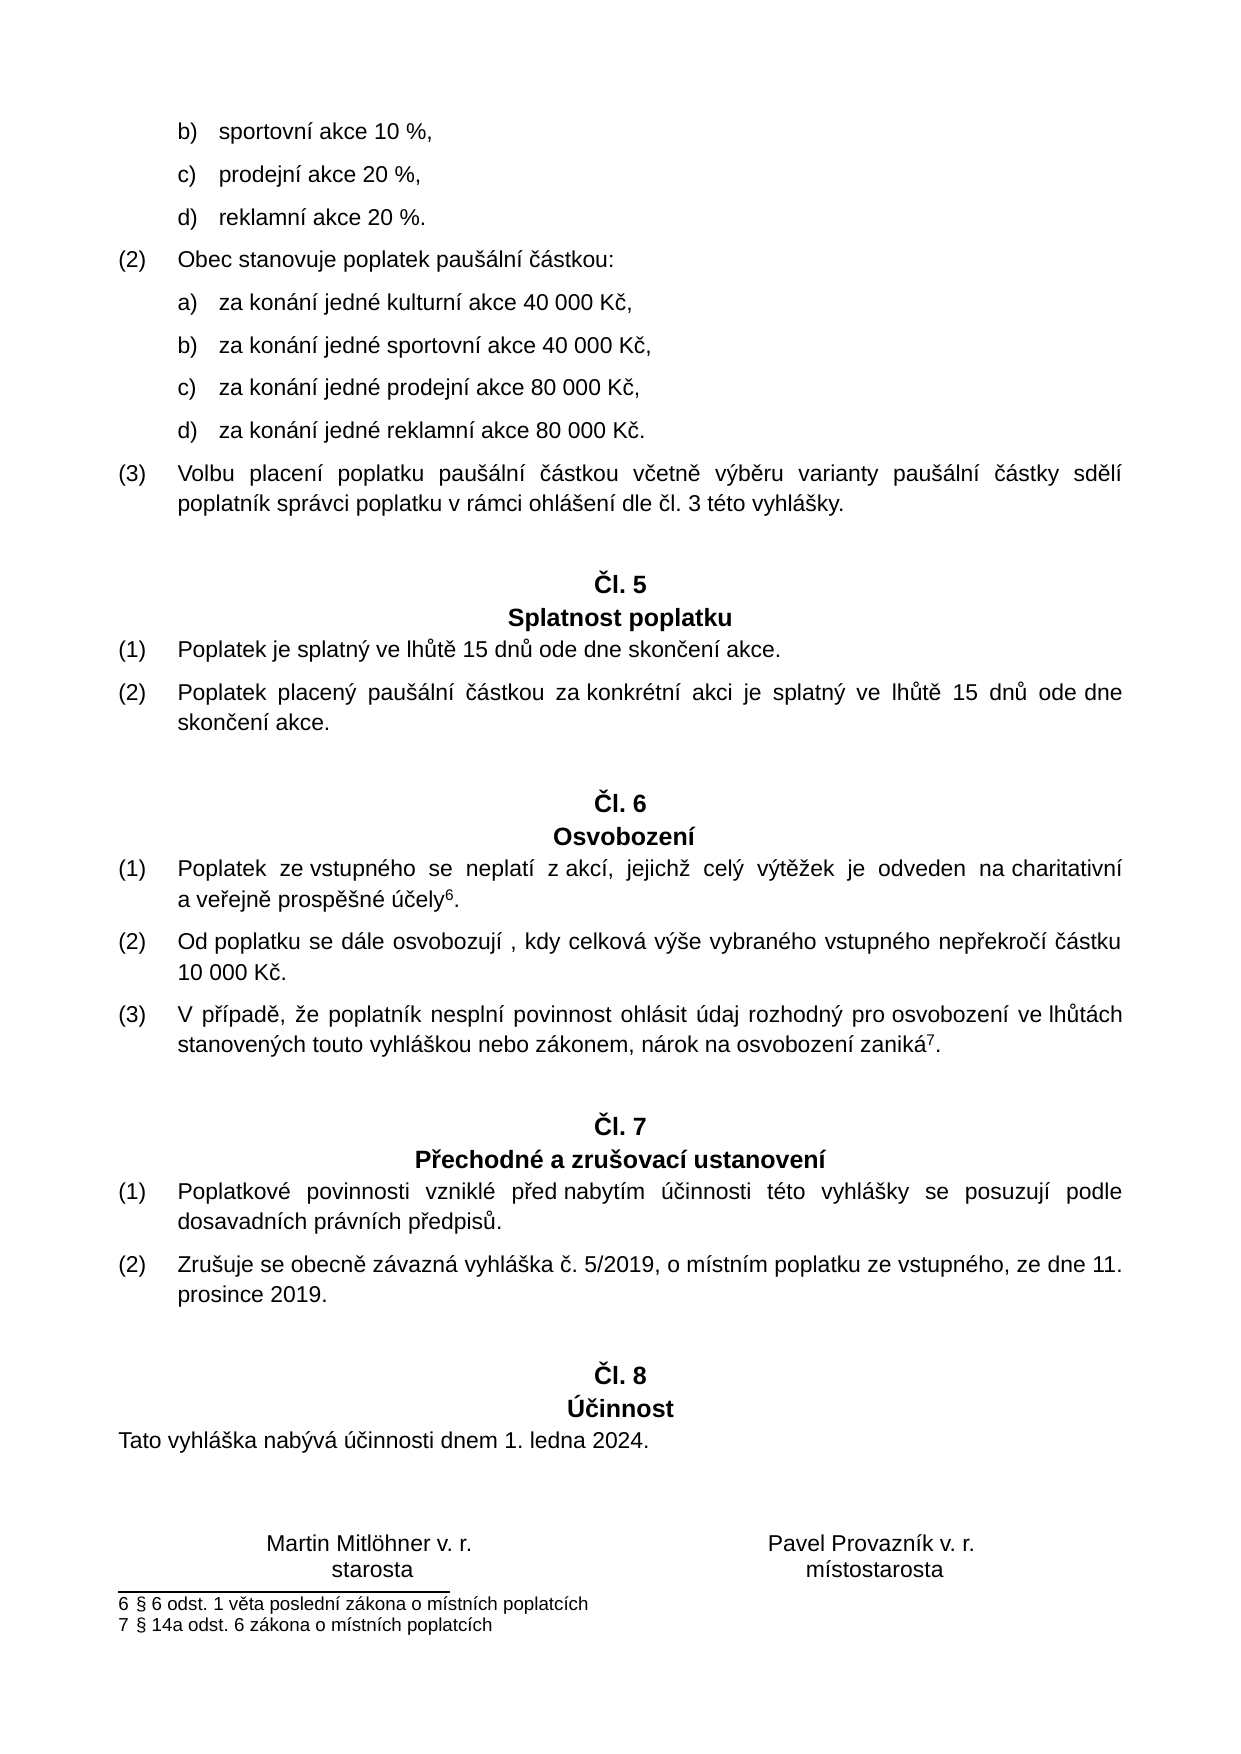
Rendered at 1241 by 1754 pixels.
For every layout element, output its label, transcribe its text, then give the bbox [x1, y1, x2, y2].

list § 14a odst. 6 zákona o místních poplatcích [118, 1614, 1122, 1635]
text Tato vyhláška nabývá účinnosti dnem 1. ledna 2024. [118, 1427, 1122, 1453]
subtitle Čl. 5 Splatnost poplatku [118, 570, 1122, 632]
list reklamní akce 20 %. [177, 203, 1122, 230]
table_header Martin Mitlöhner v. r. starosta [118, 1470, 620, 1588]
list za konání jedné kulturní akce 40 000 Kč, [177, 289, 1122, 315]
list prodejní akce 20 %, [177, 161, 1122, 187]
list za konání jedné prodejní akce 80 000 Kč, [177, 374, 1122, 401]
subtitle Čl. 6 Osvobození [118, 789, 1122, 851]
list Volbu placení poplatku paušální částkou včetně výběru varianty paušální částky sdělí poplatník správci poplatku v rámci ohlášení dle čl. 3 této vyhlášky. [118, 460, 1122, 516]
list Poplatek ze vstupného se neplatí z akcí, jejichž celý výtěžek je odveden na charitativní a veřejně prospěšné účely. [118, 855, 1122, 912]
list Poplatkové povinnosti vzniklé před nabytím účinnosti této vyhlášky se posuzují podle dosavadních právních předpisů. [118, 1178, 1122, 1234]
subtitle Čl. 7 Přechodné a zrušovací ustanovení [118, 1112, 1122, 1173]
list Poplatek placený paušální částkou za konkrétní akci je splatný ve lhůtě 15 dnů ode dne skončení akce. [118, 679, 1122, 736]
list § 6 odst. 1 věta poslední zákona o místních poplatcích [118, 1592, 1122, 1614]
list Obec stanovuje poplatek paušální částkou: [118, 246, 1122, 273]
table_header Pavel Provazník v. r. místostarosta [620, 1470, 1122, 1588]
list Poplatek je splatný ve lhůtě 15 dnů ode dne skončení akce. [118, 636, 1122, 663]
list V případě, že poplatník nesplní povinnost ohlásit údaj rozhodný pro osvobození ve lhůtách stanovených touto vyhláškou nebo zákonem, nárok na osvobození zaniká. [118, 1001, 1122, 1058]
list za konání jedné reklamní akce 80 000 Kč. [177, 417, 1122, 443]
list Od poplatku se dále osvobozují , kdy celková výše vybraného vstupného nepřekročí částku 10 000 Kč. [118, 928, 1122, 985]
subtitle Čl. 8 Účinnost [118, 1361, 1122, 1423]
list za konání jedné sportovní akce 40 000 Kč, [177, 332, 1122, 358]
list Zrušuje se obecně závazná vyhláška č. 5/2019, o místním poplatku ze vstupného, ze dne 11. prosince 2019. [118, 1251, 1122, 1307]
list sportovní akce 10 %, [177, 118, 1122, 144]
